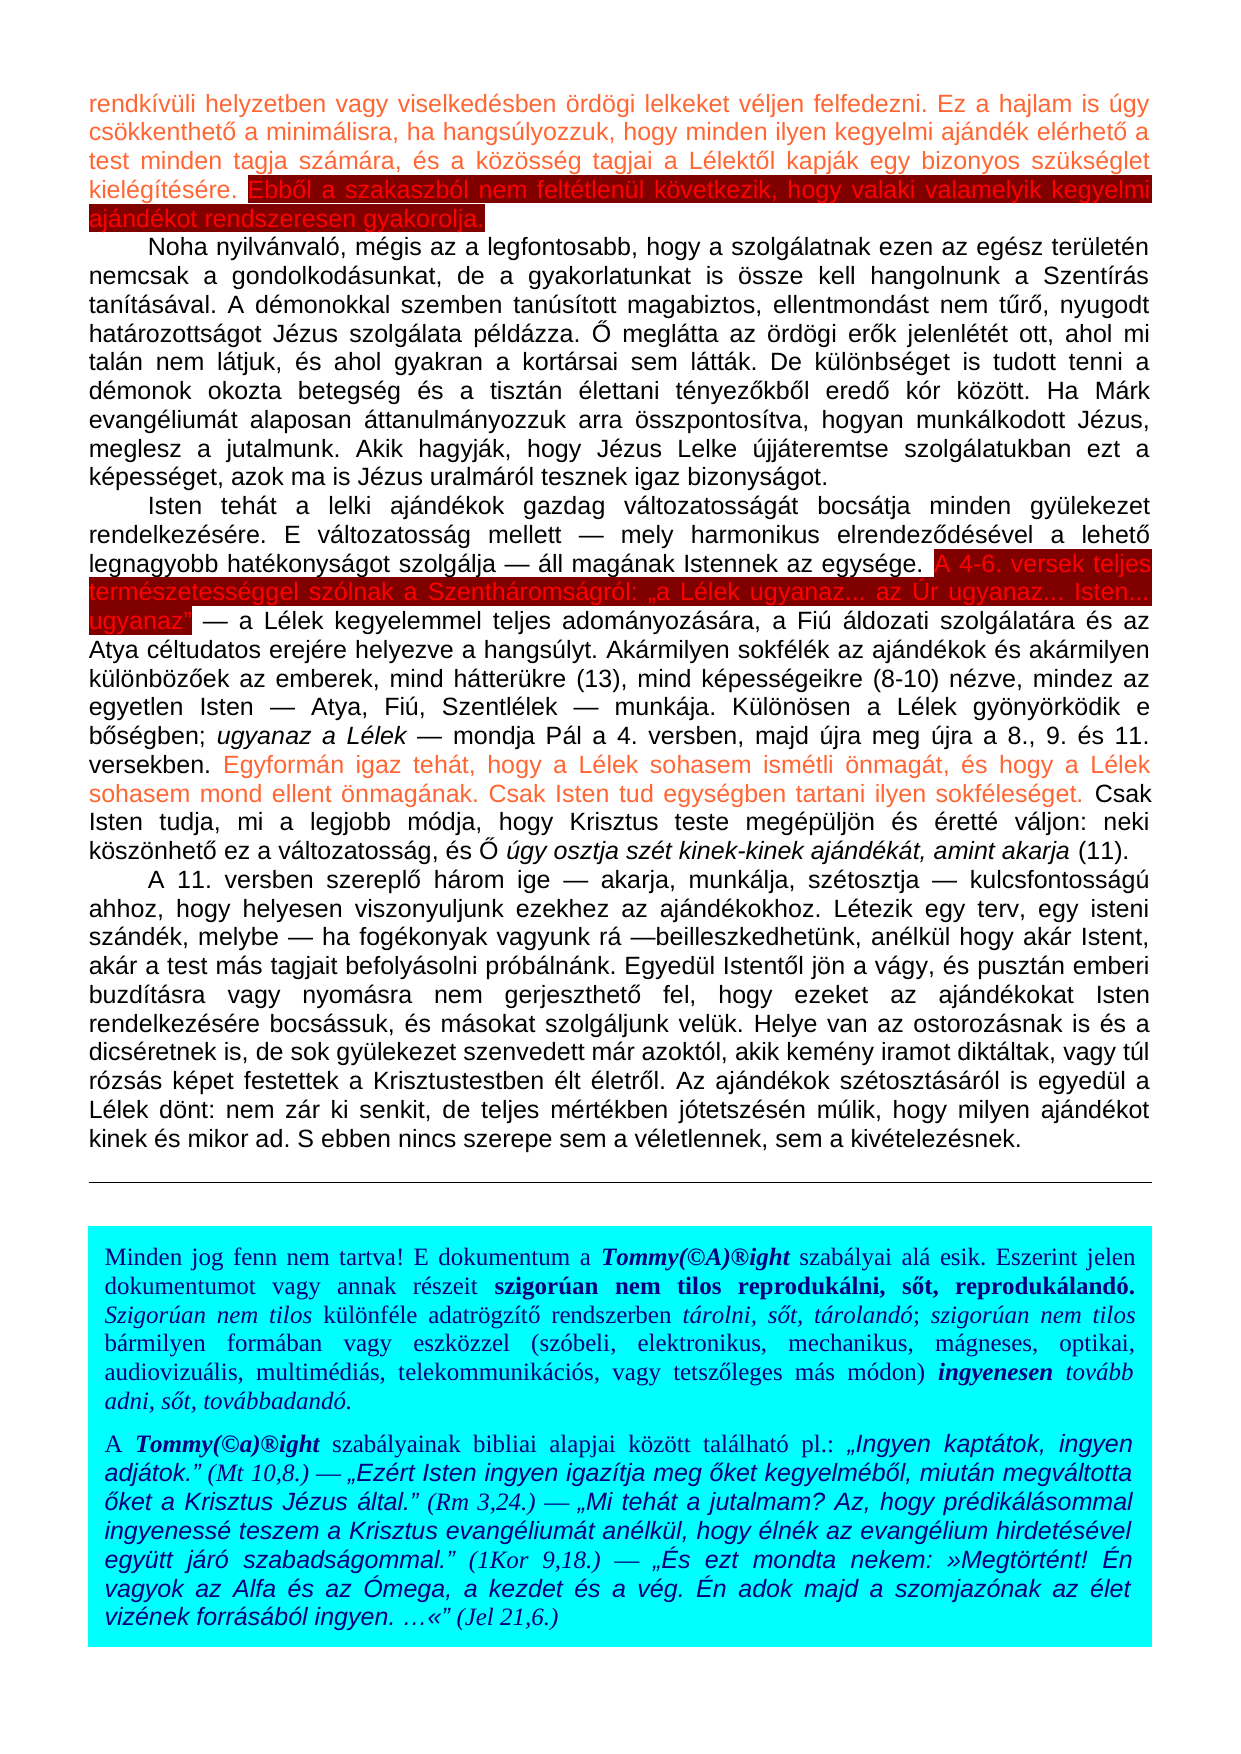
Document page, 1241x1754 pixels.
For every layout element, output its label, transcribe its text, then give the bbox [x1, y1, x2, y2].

text Noha nyilvánvaló, mégis az a legfontosabb, hogy a szolgálatnak ezen az egész területén nemcsak a gondolkodásunkat, de a gyakorlatunkat is össze kell hangolnunk a Szentírás tanításával. A démonokkal szemben tanúsított magabiztos, ellentmondást nem tűrő, nyugodt határozottságot Jézus szolgálata példázza. Ő meglátta az ördögi erők jelenlétét ott, ahol mi talán nem látjuk, és ahol gyakran a kortársai sem látták. De különbséget is tudott tenni a démonok okozta betegség és a tisztán élettani tényezőkből eredő kór között. Ha Márk evangéliumát alaposan áttanulmányozzuk arra összpontosítva, hogyan munkálkodott Jézus, meglesz a jutalmunk. Akik hagyják, hogy Jézus Lelke újjáteremtse szolgálatukban ezt a képességet, azok ma is Jézus uralmáról tesznek igaz bizonyságot. [88, 232, 1152, 491]
text A Tommy(©a)®ight szabályainak bibliai alapjai között található pl.: „Ingyen kaptátok, ingyen adjátok.” (Mt 10,8.) ― „Ezért Isten ingyen igazítja meg őket kegyelméből, miután megváltotta őket a Krisztus Jézus által.” (Rm 3,24.) ― „Mi tehát a jutalmam? Az, hogy prédikálásommal ingyenessé teszem a Krisztus evangéliumát anélkül, hogy élnék az evangélium hirdetésével együtt járó szabadságommal.” (1Kor 9,18.) ― „És ezt mondta nekem: »Megtörtént! Én vagyok az Alfa és az Ómega, a kezdet és a vég. Én adok majd a szomjazónak az élet vizének forrásából ingyen. …«” (Jel 21,6.) [90, 1414, 1151, 1646]
text rendkívüli helyzetben vagy viselkedésben ördögi lelkeket véljen felfedezni. Ez a hajlam is úgy csökkenthető a minimálisra, ha hangsúlyozzuk, hogy minden ilyen kegyelmi ajándék elérhető a test minden tagja számára, és a közösség tagjai a Lélektől kapják egy bizonyos szükséglet kielégítésére. Ebből a szakaszból nem feltétlenül következik, hogy valaki valamelyik kegyelmi ajándékot rendszeresen gyakorolja. [88, 88, 1152, 232]
text A 11. versben szereplő három ige — akarja, munkálja, szétosztja — kulcsfontosságú ahhoz, hogy helyesen viszonyuljunk ezekhez az ajándékokhoz. Létezik egy terv, egy isteni szándék, melybe — ha fogékonyak vagyunk rá —beilleszkedhetünk, anélkül hogy akár Istent, akár a test más tagjait befolyásolni próbálnánk. Egyedül Istentől jön a vágy, és pusztán emberi buzdításra vagy nyomásra nem gerjeszthető fel, hogy ezeket az ajándékokat Isten rendelkezésére bocsássuk, és másokat szolgáljunk velük. Helye van az ostorozásnak is és a dicséretnek is, de sok gyülekezet szenvedett már azoktól, akik kemény iramot diktáltak, vagy túl rózsás képet festettek a Krisztustestben élt életről. Az ajándékok szétosztásáról is egyedül a Lélek dönt: nem zár ki senkit, de teljes mértékben jótetszésén múlik, hogy milyen ajándékot kinek és mikor ad. S ebben nincs szerepe sem a véletlennek, sem a kivételezésnek. [88, 865, 1152, 1152]
text Minden jog fenn nem tartva! E dokumentum a Tommy(©A)®ight szabályai alá esik. Eszerint jelen dokumentumot vagy annak részeit szigorúan nem tilos reprodukálni, sőt, reprodukálandó. Szigorúan nem tilos különféle adatrögzítő rendszerben tárolni, sőt, tárolandó; szigorúan nem tilos bármilyen formában vagy eszközzel (szóbeli, elektronikus, mechanikus, mágneses, optikai, audiovizuális, multimédiás, telekommunikációs, vagy tetszőleges más módon) ingyenesen tovább adni, sőt, továbbadandó. [90, 1228, 1151, 1414]
text Isten tehát a lelki ajándékok gazdag változatosságát bocsátja minden gyülekezet rendelkezésére. E változatosság mellett — mely harmonikus elrendeződésével a lehető legnagyobb hatékonyságot szolgálja — áll magának Istennek az egysége. A 4-6. versek teljes természetességgel szólnak a Szentháromságról: „a Lélek ugyanaz... az Úr ugyanaz... Isten... ugyanaz” — a Lélek kegyelemmel teljes adományozására, a Fiú áldozati szolgálatára és az Atya céltudatos erejére helyezve a hangsúlyt. Akármilyen sokfélék az ajándékok és akármilyen különbözőek az emberek, mind hátterükre (13), mind képességeikre (8-10) nézve, mindez az egyetlen Isten — Atya, Fiú, Szentlélek — munkája. Különösen a Lélek gyönyörködik e bőségben; ugyanaz a Lélek — mondja Pál a 4. versben, majd újra meg újra a 8., 9. és 11. versekben. Egyformán igaz tehát, hogy a Lélek sohasem ismétli önmagát, és hogy a Lélek sohasem mond ellent önmagának. Csak Isten tud egységben tartani ilyen sokféleséget. Csak Isten tudja, mi a legjobb módja, hogy Krisztus teste megépüljön és éretté váljon: neki köszönhető ez a változatosság, és Ő úgy osztja szét kinek-kinek ajándékát, amint akarja (11). [88, 491, 1152, 865]
